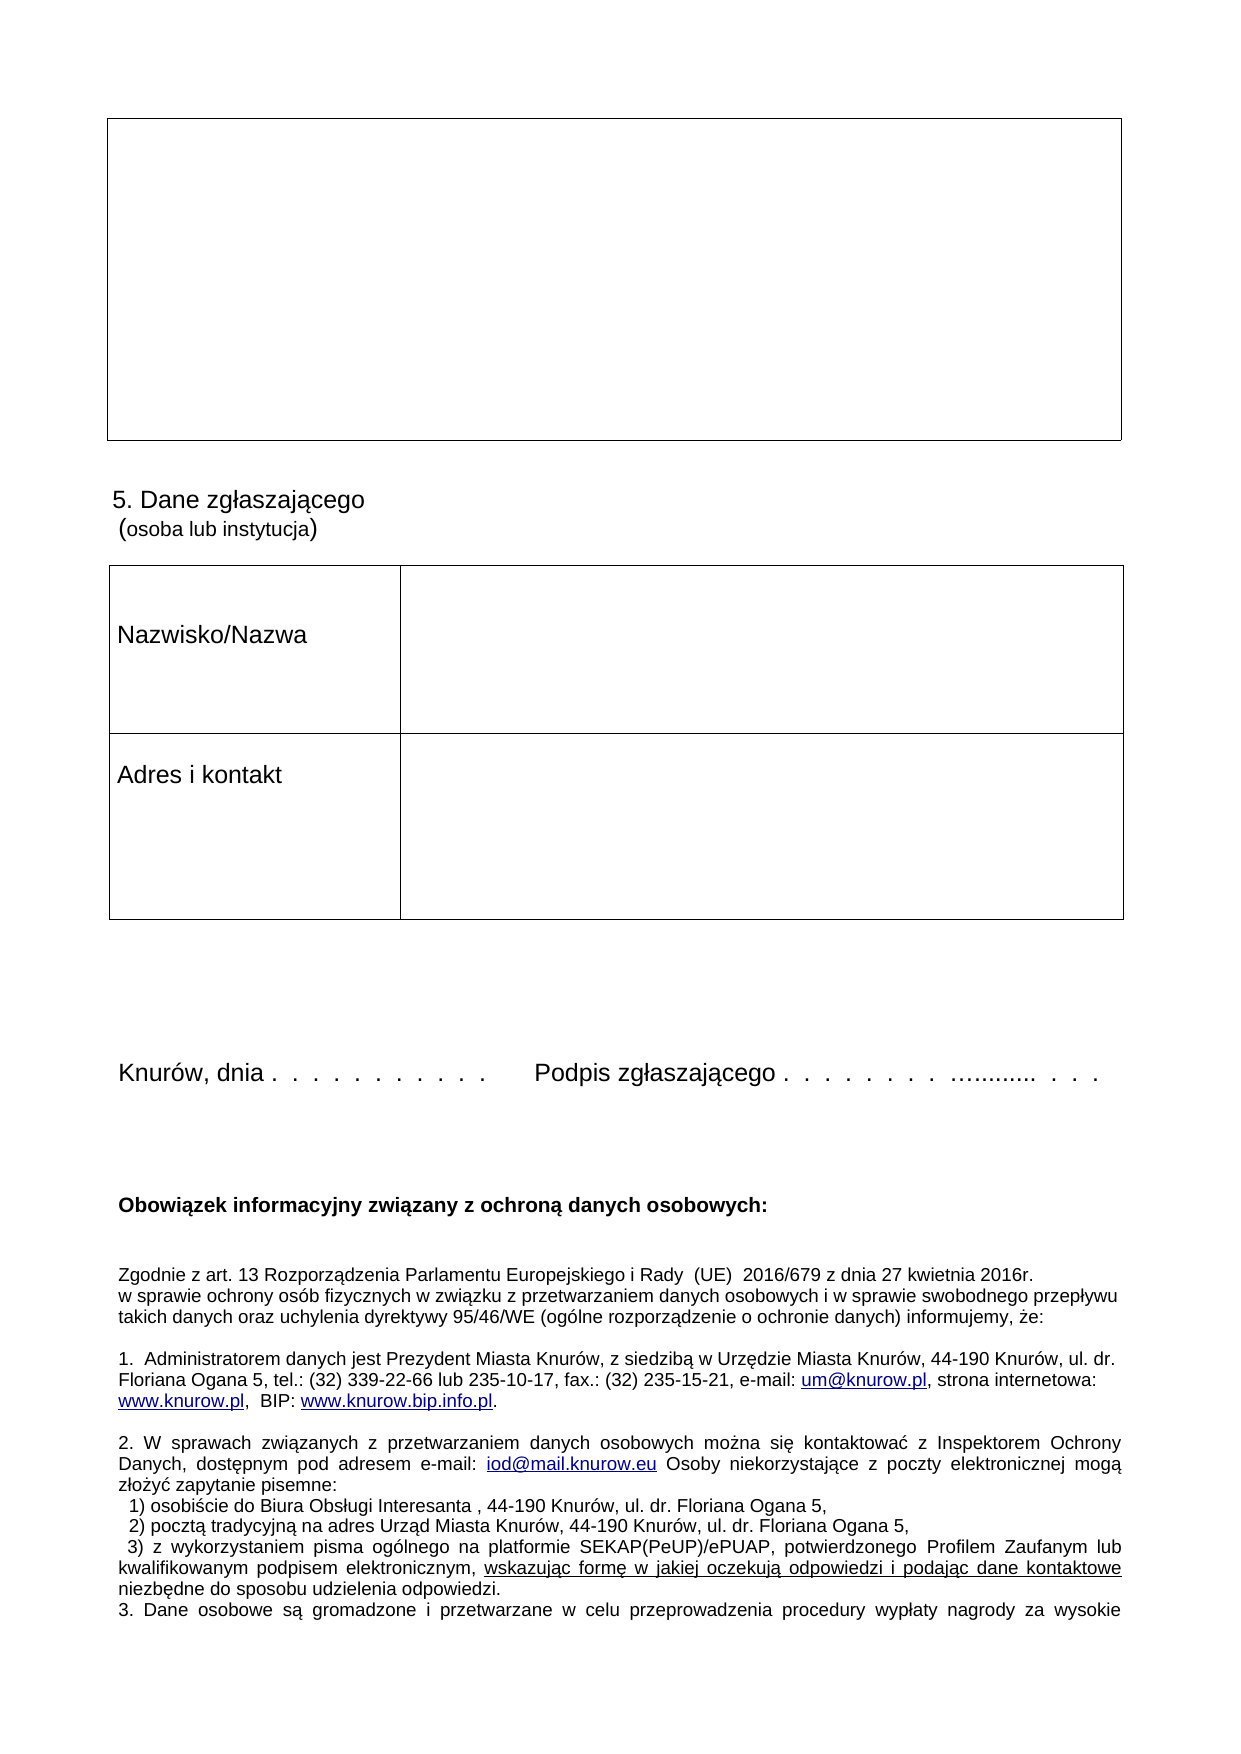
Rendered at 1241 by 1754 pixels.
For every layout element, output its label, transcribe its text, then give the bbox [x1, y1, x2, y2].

text 2) pocztą tradycyjną na adres Urząd Miasta Knurów, 44-190 Knurów, ul. dr. Floriana Ogana 5, [118, 1516, 1122, 1537]
text 1. Administratorem danych jest Prezydent Miasta Knurów, z siedzibą w Urzędzie Miasta Knurów, 44-190 Knurów, ul. dr. Floriana Ogana 5, tel.: (32) 339-22-66 lub 235-10-17, fax.: (32) 235-15-21, e-mail: um@knurow.pl, strona internetowa: www.knurow.pl, BIP: www.knurow.bip.info.pl. [118, 1348, 1122, 1411]
table_header Nazwisko/Nazwa [110, 566, 400, 733]
table_header [401, 566, 1123, 733]
text (osoba lub instytucja) [118, 514, 1122, 542]
text Knurów, dnia . . . . . . . . . . . Podpis zgłaszającego . . . . . . . . …......... . . . [118, 1058, 1122, 1086]
text Zgodnie z art. 13 Rozporządzenia Parlamentu Europejskiego i Rady (UE) 2016/679 z dnia 27 kwietnia 2016r. w sprawie ochrony osób fizycznych w związku z przetwarzaniem danych osobowych i w sprawie swobodnego przepływu takich danych oraz uchylenia dyrektywy 95/46/WE (ogólne rozporządzenie o ochronie danych) informujemy, że: [118, 1265, 1122, 1328]
text 3) z wykorzystaniem pisma ogólnego na platformie SEKAP(PeUP)/ePUAP, potwierdzonego Profilem Zaufanym lub kwalifikowanym podpisem elektronicznym, wskazując formę w jakiej oczekują odpowiedzi i podając dane kontaktowe niezbędne do sposobu udzielenia odpowiedzi. [118, 1537, 1122, 1600]
text 5. Dane zgłaszającego [99, 486, 1122, 514]
table_cell Adres i kontakt [110, 734, 400, 919]
text Obowiązek informacyjny związany z ochroną danych osobowych: [118, 1193, 1122, 1216]
table_header [108, 119, 1121, 440]
text 3. Dane osobowe są gromadzone i przetwarzane w celu przeprowadzenia procedury wypłaty nagrody za wysokie [118, 1600, 1122, 1621]
text 1) osobiście do Biura Obsługi Interesanta , 44-190 Knurów, ul. dr. Floriana Ogana 5, [118, 1495, 1122, 1516]
table_cell [401, 734, 1123, 919]
text 2. W sprawach związanych z przetwarzaniem danych osobowych można się kontaktować z Inspektorem Ochrony Danych, dostępnym pod adresem e-mail: iod@mail.knurow.eu Osoby niekorzystające z poczty elektronicznej mogą złożyć zapytanie pisemne: [118, 1432, 1122, 1495]
